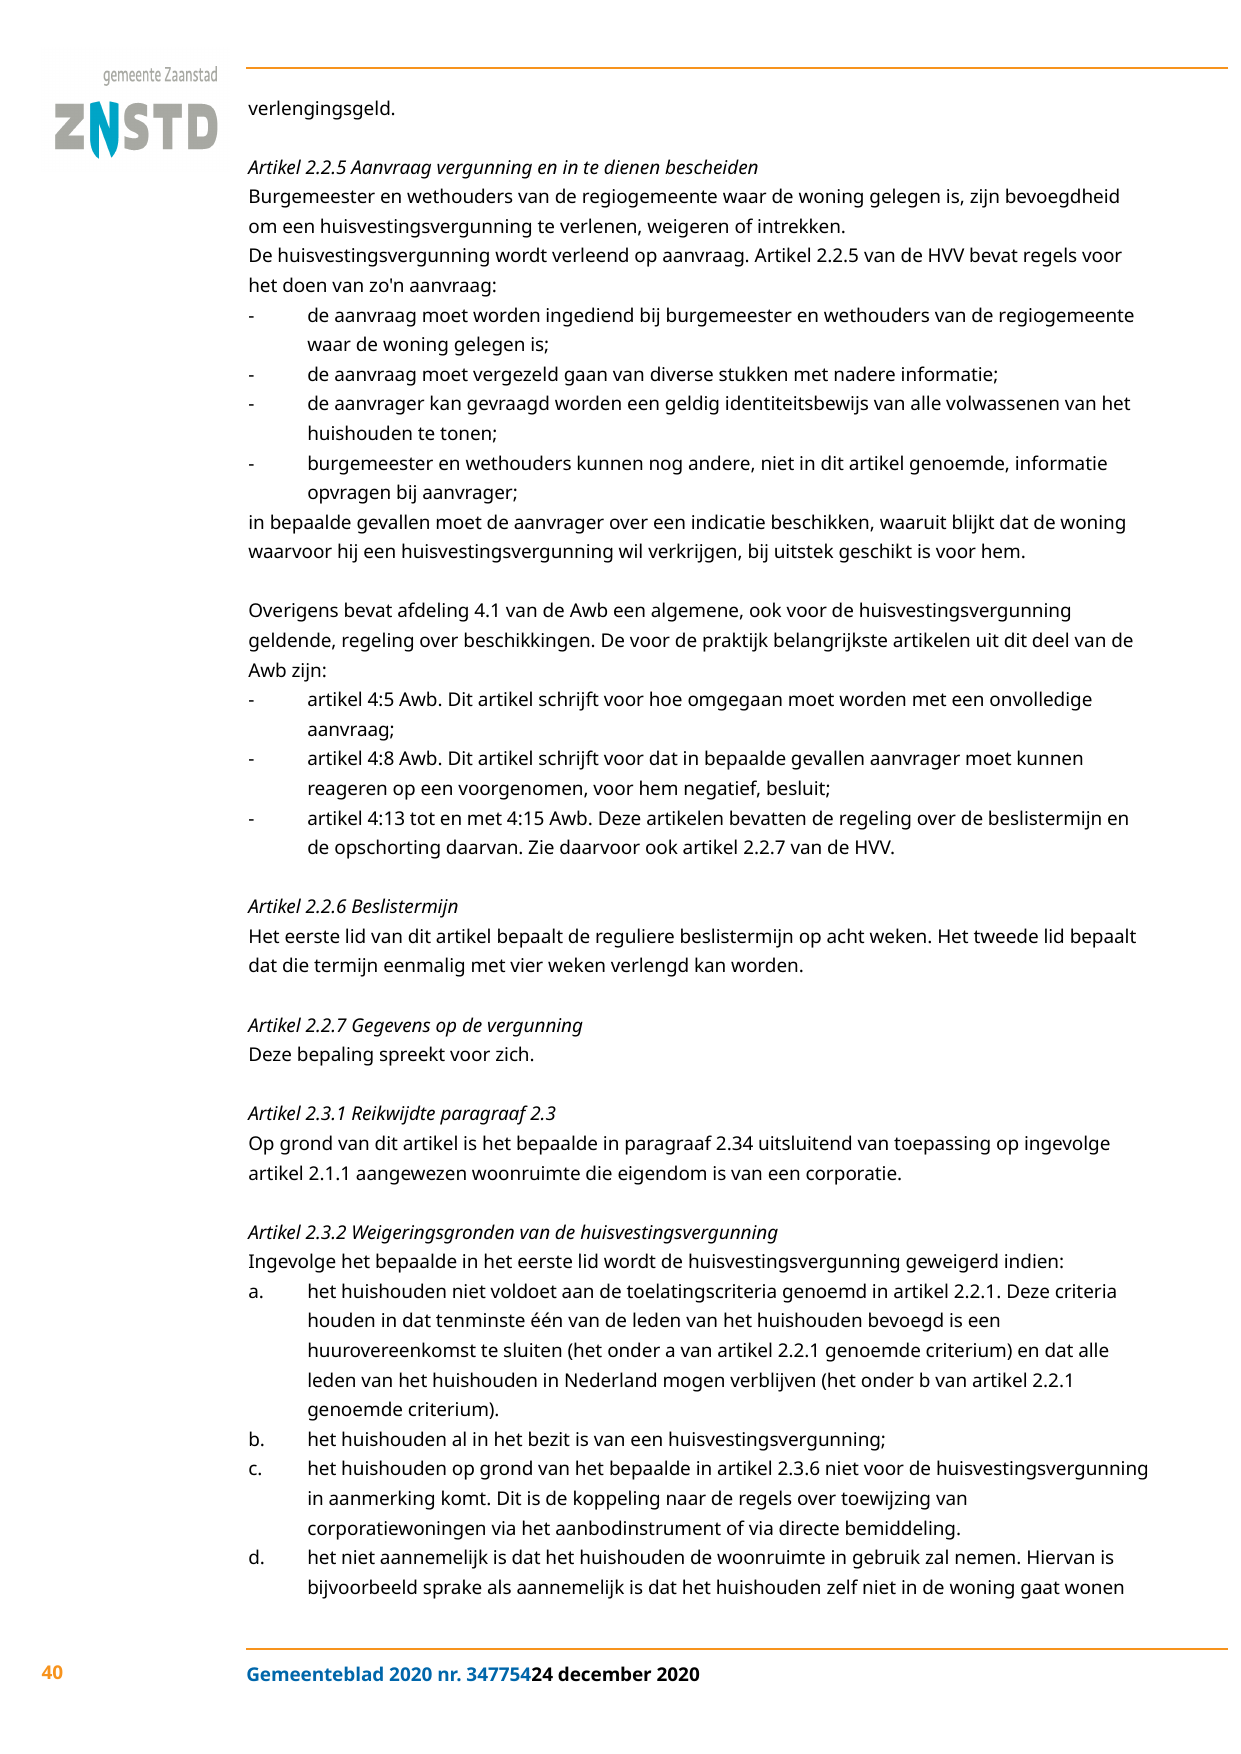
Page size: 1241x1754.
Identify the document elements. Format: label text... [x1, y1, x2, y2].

text Artikel 2.2.5 Aanvraag vergunning en in te dienen bescheiden [248, 154, 1152, 180]
text verlengingsgeld. [248, 95, 1152, 121]
text Deze bepaling spreekt voor zich. [248, 1041, 1152, 1067]
text Artikel 2.2.6 Beslistermijn [248, 893, 1152, 919]
text Artikel 2.2.7 Gegevens op de vergunning [248, 1012, 1152, 1038]
text in bepaalde gevallen moet de aanvrager over een indicatie beschikken, waaruit blijkt dat de woning waarvoor hij een huisvestingsvergunning wil verkrijgen, bij uitstek geschikt is voor hem. [248, 509, 1152, 564]
list artikel 4:13 tot en met 4:15 Awb. Deze artikelen bevatten de regeling over de beslistermijn en de opschorting daarvan. Zie daarvoor ook artikel 2.2.7 van de HVV. [248, 805, 1152, 860]
list het niet aannemelijk is dat het huishouden de woonruimte in gebruik zal nemen. Hiervan is bijvoorbeeld sprake als aannemelijk is dat het huishouden zelf niet in de woning gaat wonen [248, 1544, 1152, 1600]
text Het eerste lid van dit artikel bepaalt de reguliere beslistermijn op acht weken. Het tweede lid bepaalt dat die termijn eenmalig met vier weken verlengd kan worden. [248, 923, 1152, 978]
list de aanvraag moet vergezeld gaan van diverse stukken met nadere informatie; [248, 361, 1152, 387]
text Op grond van dit artikel is het bepaalde in paragraaf 2.34 uitsluitend van toepassing op ingevolge artikel 2.1.1 aangewezen woonruimte die eigendom is van een corporatie. [248, 1130, 1152, 1186]
text Overigens bevat afdeling 4.1 van de Awb een algemene, ook voor de huisvestingsvergunning geldende, regeling over beschikkingen. De voor de praktijk belangrijkste artikelen uit dit deel van de Awb zijn: [248, 598, 1152, 683]
list het huishouden op grond van het bepaalde in artikel 2.3.6 niet voor de huisvestingsvergunning in aanmerking komt. Dit is de koppeling naar de regels over toewijzing van corporatiewoningen via het aanbodinstrument of via directe bemiddeling. [248, 1456, 1152, 1541]
list artikel 4:5 Awb. Dit artikel schrijft voor hoe omgegaan moet worden met een onvolledige aanvraag; [248, 686, 1152, 742]
list de aanvraag moet worden ingediend bij burgemeester en wethouders van de regiogemeente waar de woning gelegen is; [248, 302, 1152, 357]
list het huishouden al in het bezit is van een huisvestingsvergunning; [248, 1426, 1152, 1452]
text De huisvestingsvergunning wordt verleend op aanvraag. Artikel 2.2.5 van de HVV bevat regels voor het doen van zo'n aanvraag: [248, 243, 1152, 298]
text Artikel 2.3.1 Reikwijdte paragraaf 2.3 [248, 1101, 1152, 1126]
text Artikel 2.3.2 Weigeringsgronden van de huisvestingsvergunning [248, 1219, 1152, 1245]
list artikel 4:8 Awb. Dit artikel schrijft voor dat in bepaalde gevallen aanvrager moet kunnen reageren op een voorgenomen, voor hem negatief, besluit; [248, 746, 1152, 801]
text Burgemeester en wethouders van de regiogemeente waar de woning gelegen is, zijn bevoegdheid om een huisvestingsvergunning te verlenen, weigeren of intrekken. [248, 183, 1152, 239]
list burgemeester en wethouders kunnen nog andere, niet in dit artikel genoemde, informatie opvragen bij aanvrager; [248, 450, 1152, 505]
text Ingevolge het bepaalde in het eerste lid wordt de huisvestingsvergunning geweigerd indien: [248, 1248, 1152, 1274]
list de aanvrager kan gevraagd worden een geldig identiteitsbewijs van alle volwassenen van het huishouden te tonen; [248, 391, 1152, 446]
list het huishouden niet voldoet aan de toelatingscriteria genoemd in artikel 2.2.1. Deze criteria houden in dat tenminste één van de leden van het huishouden bevoegd is een huurovereenkomst te sluiten (het onder a van artikel 2.2.1 genoemde criterium) en dat alle leden van het huishouden in Nederland mogen verblijven (het onder b van artikel 2.2.1 genoemde criterium). [248, 1278, 1152, 1422]
picture [41, 47, 231, 172]
